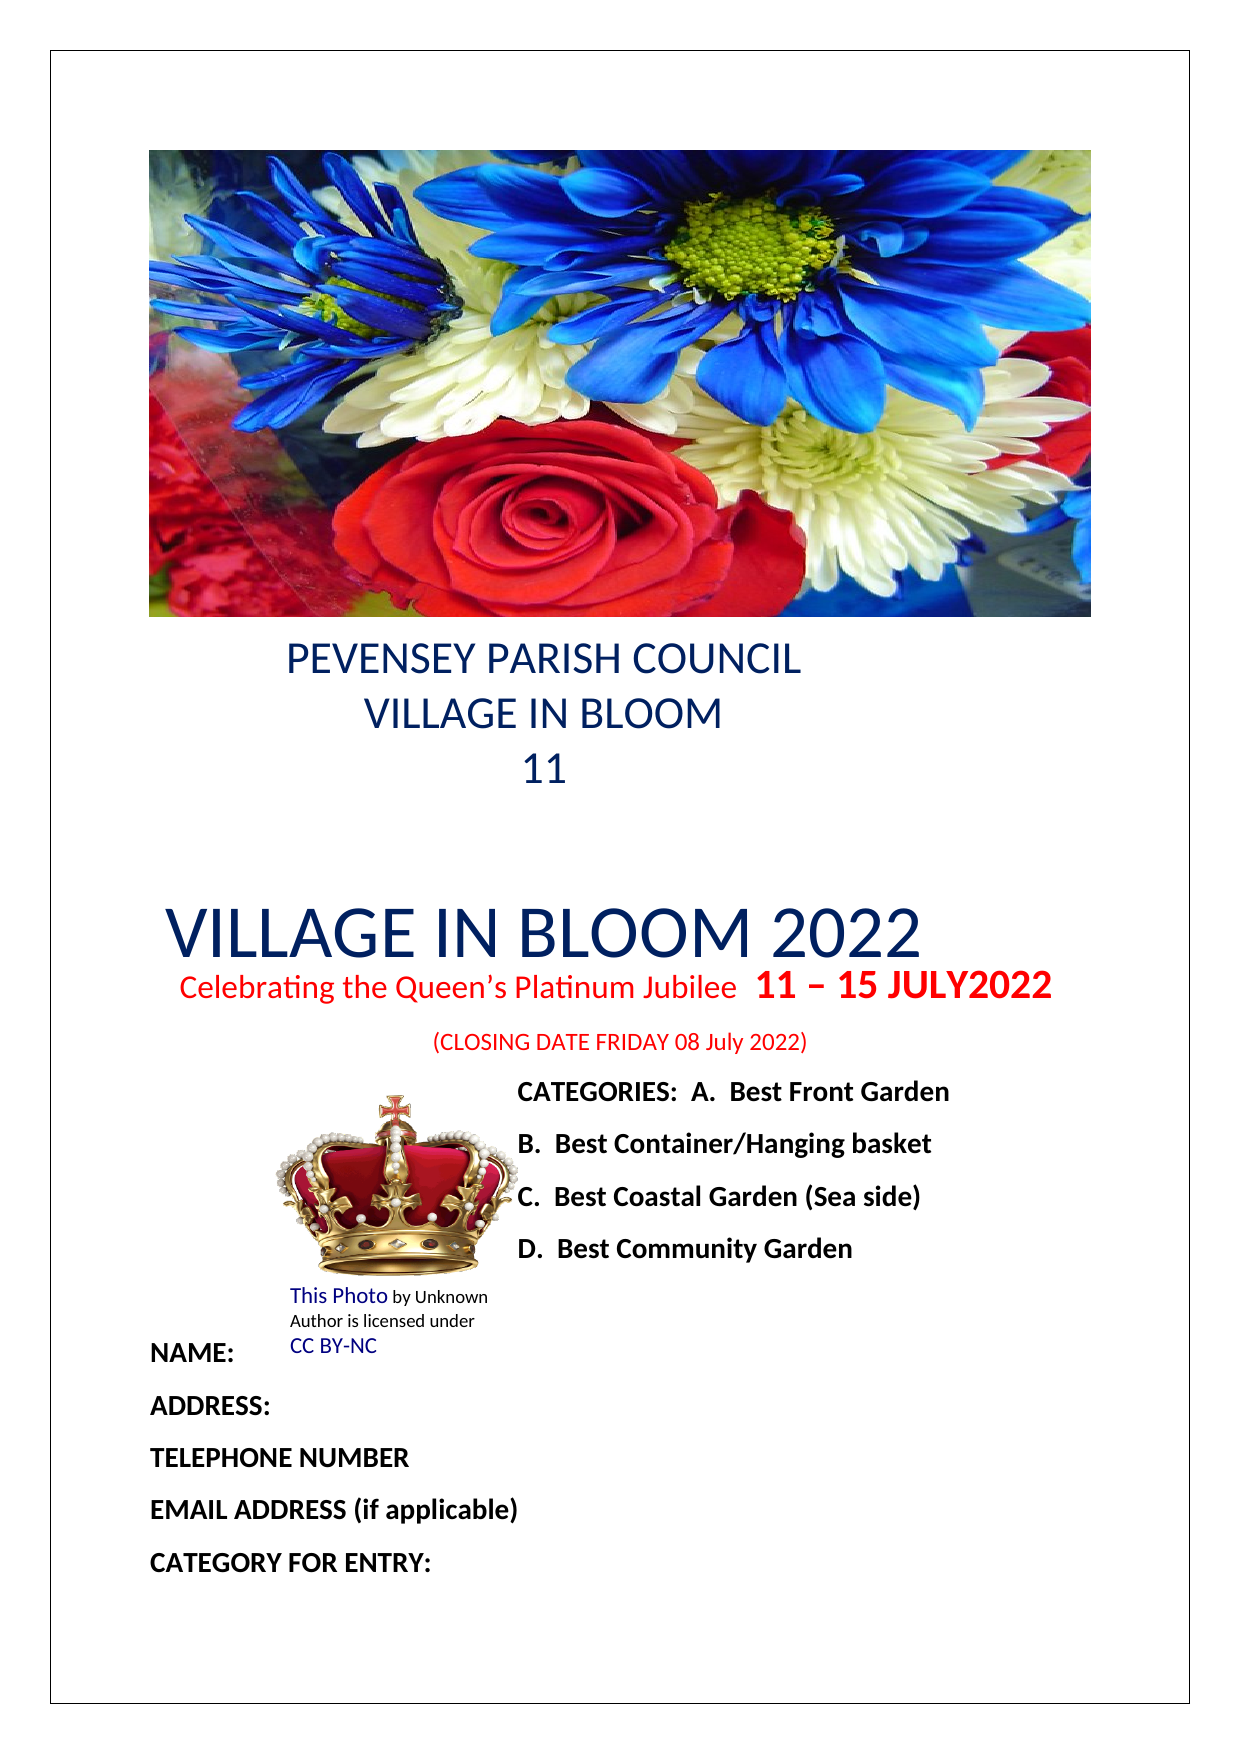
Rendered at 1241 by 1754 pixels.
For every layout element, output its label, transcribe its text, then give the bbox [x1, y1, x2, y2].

text EMAIL ADDRESS (if applicable) [150, 1491, 1090, 1527]
text [150, 1125, 381, 1161]
text TELEPHONE NUMBER [150, 1439, 1090, 1475]
text (CLOSING DATE FRIDAY 08 July 2022) [150, 1026, 1090, 1056]
text CATEGORY FOR ENTRY: [150, 1544, 1090, 1579]
text CATEGORIES: A. Best Front Garden [150, 1073, 1090, 1109]
text B. Best Container/Hanging basket [411, 1125, 1090, 1161]
text Celebrating the Queen’s Platinum Jubilee 11 – 15 JULY2022 [150, 617, 1090, 1009]
text C. Best Coastal Garden (Sea side) [496, 1178, 1090, 1213]
text D. Best Community Garden [474, 1230, 1090, 1266]
text ADDRESS: [150, 1387, 1090, 1422]
text [150, 1178, 297, 1213]
text [150, 1230, 322, 1266]
text NAME: [150, 1334, 1090, 1370]
